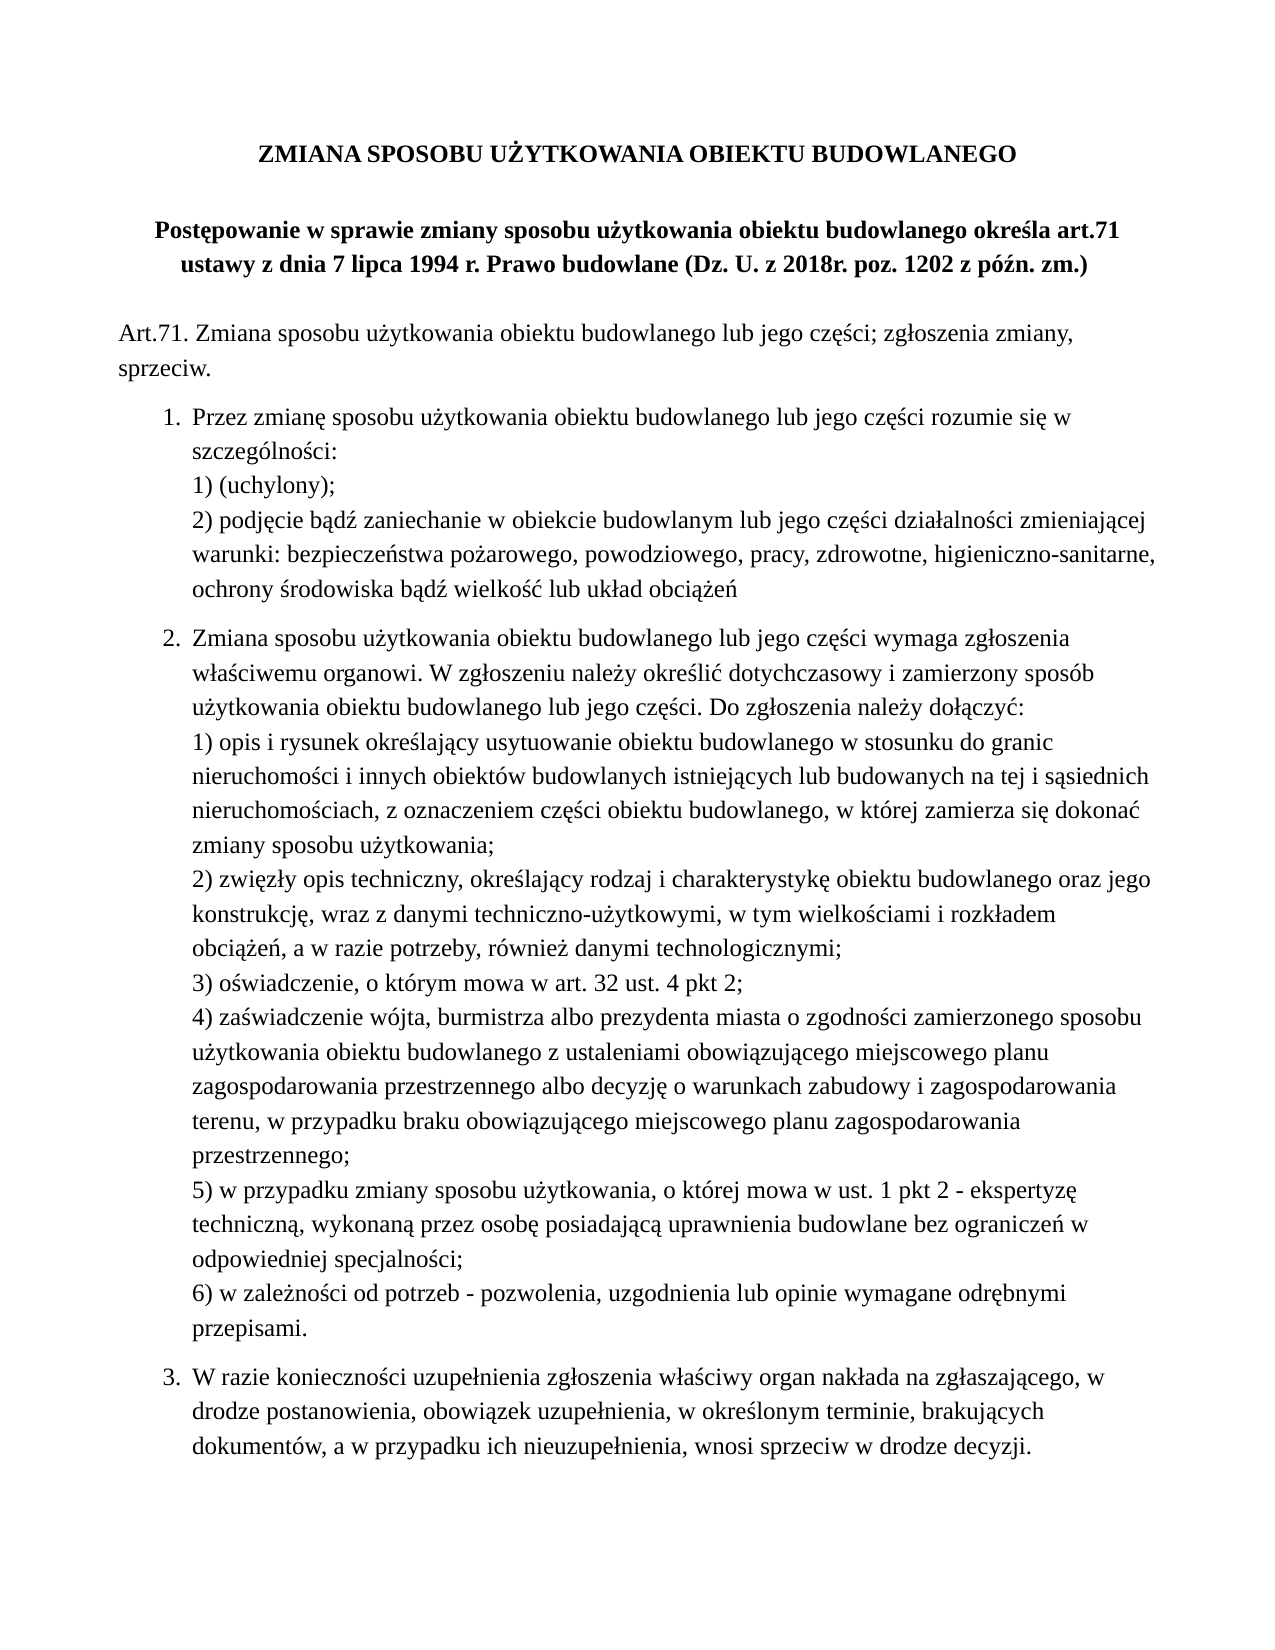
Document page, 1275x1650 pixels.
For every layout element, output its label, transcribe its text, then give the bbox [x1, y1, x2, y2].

list W razie konieczności uzupełnienia zgłoszenia właściwy organ nakłada na zgłaszającego, w drodze postanowienia, obowiązek uzupełnienia, w określonym terminie, brakujących dokumentów, a w przypadku ich nieuzupełnienia, wnosi sprzeciw w drodze decyzji. [162, 1362, 1157, 1459]
text Postępowanie w sprawie zmiany sposobu użytkowania obiektu budowlanego określa art.71 ustawy z dnia 7 lipca 1994 r. Prawo budowlane (Dz. U. z 2018r. poz. 1202 z późn. zm.) [118, 215, 1157, 278]
text Art.71. Zmiana sposobu użytkowania obiektu budowlanego lub jego części; zgłoszenia zmiany, sprzeciw. [118, 318, 1157, 381]
list Przez zmianę sposobu użytkowania obiektu budowlanego lub jego części rozumie się w szczególności: 1) (uchylony); 2) podjęcie bądź zaniechanie w obiekcie budowlanym lub jego części działalności zmieniającej warunki: bezpieczeństwa pożarowego, powodziowego, pracy, zdrowotne, higieniczno-sanitarne, ochrony środowiska bądź wielkość lub układ obciążeń [162, 402, 1157, 603]
subtitle ZMIANA SPOSOBU UŻYTKOWANIA OBIEKTU BUDOWLANEGO [118, 139, 1157, 168]
list Zmiana sposobu użytkowania obiektu budowlanego lub jego części wymaga zgłoszenia właściwemu organowi. W zgłoszeniu należy określić dotychczasowy i zamierzony sposób użytkowania obiektu budowlanego lub jego części. Do zgłoszenia należy dołączyć: 1) opis i rysunek określający usytuowanie obiektu budowlanego w stosunku do granic nieruchomości i innych obiektów budowlanych istniejących lub budowanych na tej i sąsiednich nieruchomościach, z oznaczeniem części obiektu budowlanego, w której zamierza się dokonać zmiany sposobu użytkowania; 2) zwięzły opis techniczny, określający rodzaj i charakterystykę obiektu budowlanego oraz jego konstrukcję, wraz z danymi techniczno-użytkowymi, w tym wielkościami i rozkładem obciążeń, a w razie potrzeby, również danymi technologicznymi; 3) oświadczenie, o którym mowa w art. 32 ust. 4 pkt 2; 4) zaświadczenie wójta, burmistrza albo prezydenta miasta o zgodności zamierzonego sposobu użytkowania obiektu budowlanego z ustaleniami obowiązującego miejscowego planu zagospodarowania przestrzennego albo decyzję o warunkach zabudowy i zagospodarowania terenu, w przypadku braku obowiązującego miejscowego planu zagospodarowania przestrzennego; 5) w przypadku zmiany sposobu użytkowania, o której mowa w ust. 1 pkt 2 - ekspertyzę techniczną, wykonaną przez osobę posiadającą uprawnienia budowlane bez ograniczeń w odpowiedniej specjalności; 6) w zależności od potrzeb - pozwolenia, uzgodnienia lub opinie wymagane odrębnymi przepisami. [162, 623, 1157, 1341]
